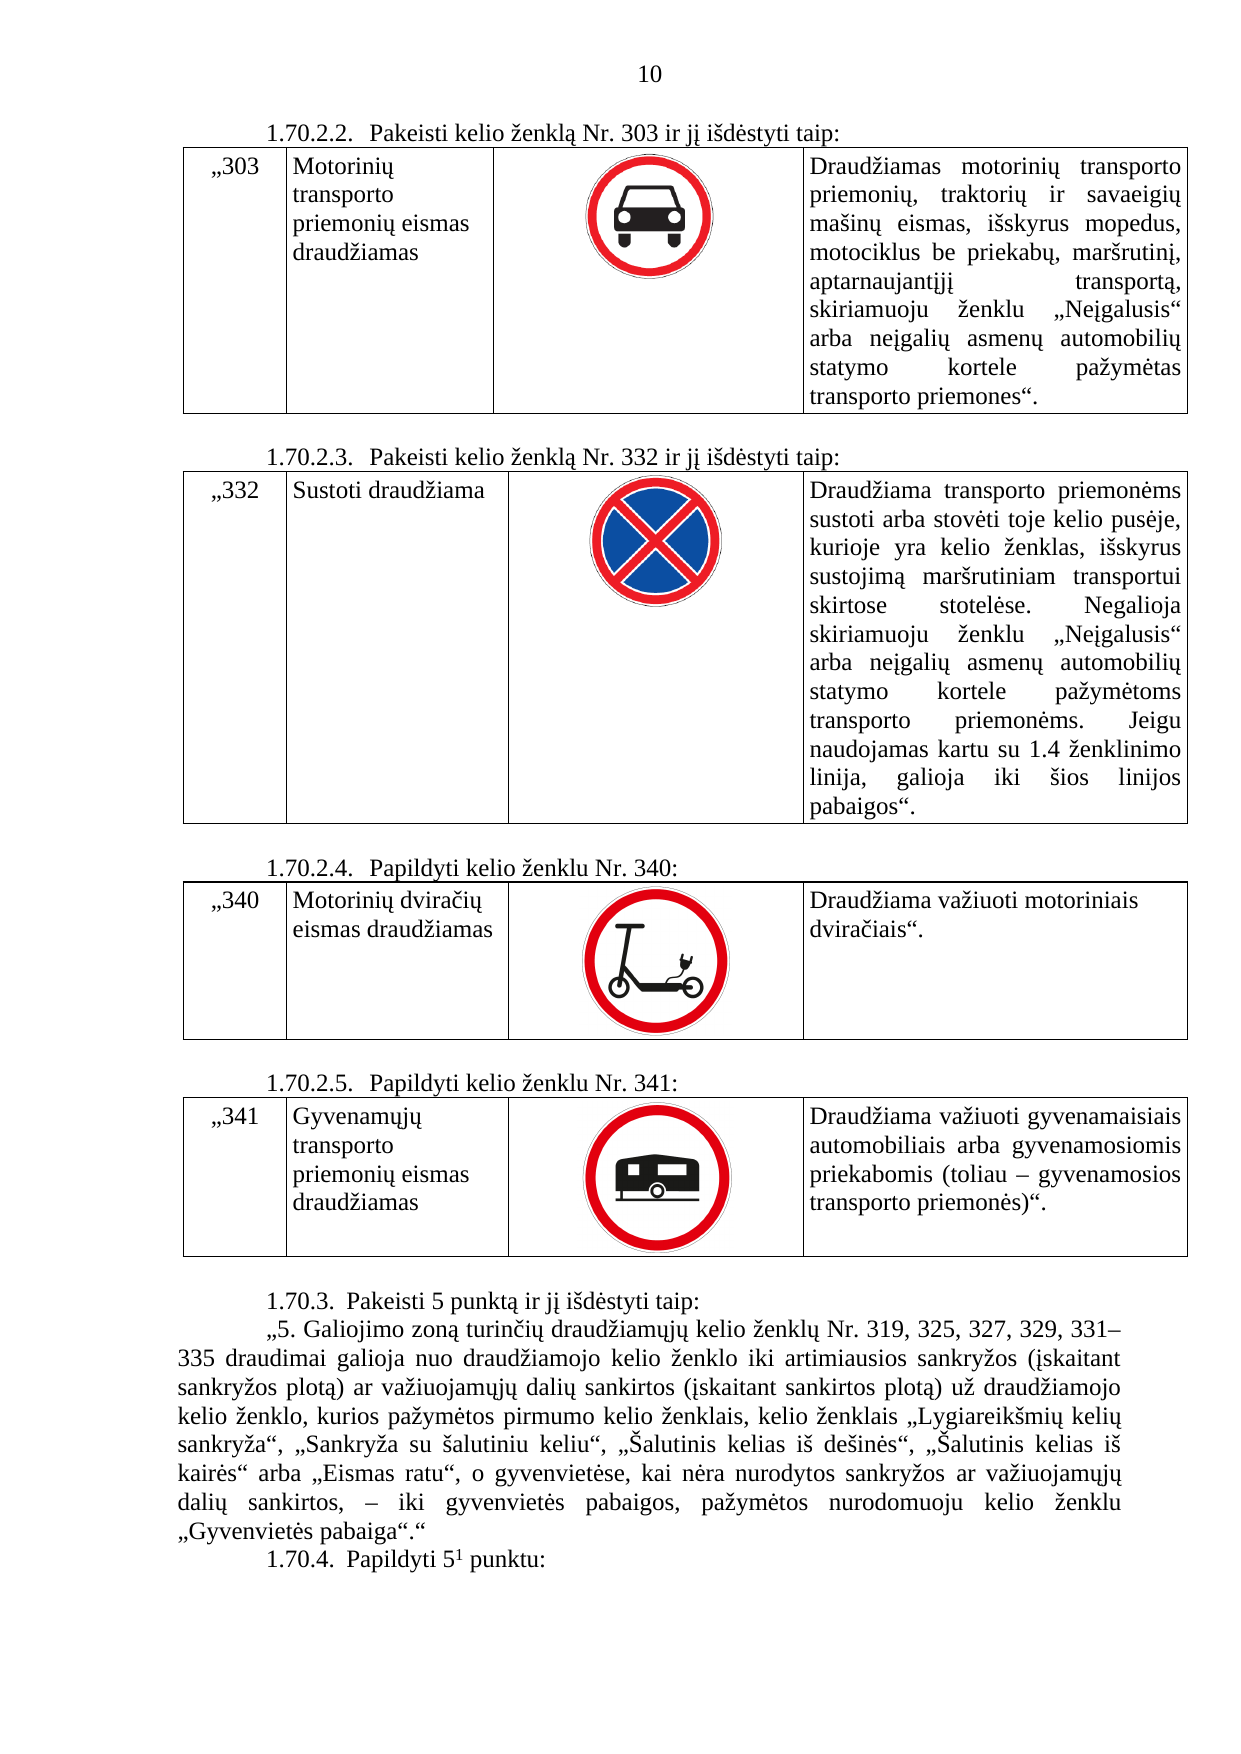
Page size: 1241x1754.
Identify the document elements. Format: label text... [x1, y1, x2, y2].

table_header „341 [184, 1098, 286, 1256]
table_header Draudžiama važiuoti motoriniais dviračiais“. [804, 883, 1187, 1039]
text 1.70.2.2. Pakeisti kelio ženklą Nr. 303 ir jį išdėstyti taip: [177, 118, 1122, 147]
table_header [509, 883, 803, 1039]
table_header „303 [184, 148, 286, 412]
table_header Sustoti draudžiama [287, 472, 508, 823]
table_header [494, 148, 803, 412]
table_header [509, 472, 803, 823]
text 1.70.2.5. Papildyti kelio ženklu Nr. 341: [177, 1068, 1122, 1097]
table_header Draudžiama važiuoti gyvenamaisiais automobiliais arba gyvenamosiomis priekabomis (toliau – gyvenamosios transporto priemonės)“. [804, 1098, 1187, 1256]
table_header [509, 1098, 803, 1256]
text 1.70.4. Papildyti 51 punktu: [177, 1544, 1122, 1573]
table_header Motorinių dviračių eismas draudžiamas [287, 883, 508, 1039]
table_header Gyvenamųjų transporto priemonių eismas draudžiamas [287, 1098, 508, 1256]
text „5. Galiojimo zoną turinčių draudžiamųjų kelio ženklų Nr. 319, 325, 327, 329, 331–335 draudimai galioja nuo draudžiamojo kelio ženklo iki artimiausios sankryžos (įskaitant sankryžos plotą) ar važiuojamųjų dalių sankirtos (įskaitant sankirtos plotą) už draudžiamojo kelio ženklo, kurios pažymėtos pirmumo kelio ženklais, kelio ženklais „Lygiareikšmių kelių sankryža“, „Sankryža su šalutiniu keliu“, „Šalutinis kelias iš dešinės“, „Šalutinis kelias iš kairės“ arba „Eismas ratu“, o gyvenvietėse, kai nėra nurodytos sankryžos ar važiuojamųjų dalių sankirtos, – iki gyvenvietės pabaigos, pažymėtos nurodomuoju kelio ženklu „Gyvenvietės pabaiga“.“ [177, 1314, 1122, 1544]
table_header Draudžiamas motorinių transporto priemonių, traktorių ir savaeigių mašinų eismas, išskyrus mopedus, motociklus be priekabų, maršrutinį, aptarnaujantįjį transportą, skiriamuoju ženklu „Neįgalusis“ arba neįgalių asmenų automobilių statymo kortele pažymėtas transporto priemones“. [804, 148, 1187, 412]
table_header Motorinių transporto priemonių eismas draudžiamas [287, 148, 493, 412]
table_header „332 [184, 472, 286, 823]
text 1.70.2.4. Papildyti kelio ženklu Nr. 340: [177, 853, 1122, 881]
text 1.70.2.3. Pakeisti kelio ženklą Nr. 332 ir jį išdėstyti taip: [177, 442, 1122, 471]
table_header Draudžiama transporto priemonėms sustoti arba stovėti toje kelio pusėje, kurioje yra kelio ženklas, išskyrus sustojimą maršrutiniam transportui skirtose stotelėse. Negalioja skiriamuoju ženklu „Neįgalusis“ arba neįgalių asmenų automobilių statymo kortele pažymėtoms transporto priemonėms. Jeigu naudojamas kartu su 1.4 ženklinimo linija, galioja iki šios linijos pabaigos“. [804, 472, 1187, 823]
text 1.70.3. Pakeisti 5 punktą ir jį išdėstyti taip: [177, 1286, 1122, 1314]
table_header „340 [184, 883, 286, 1039]
